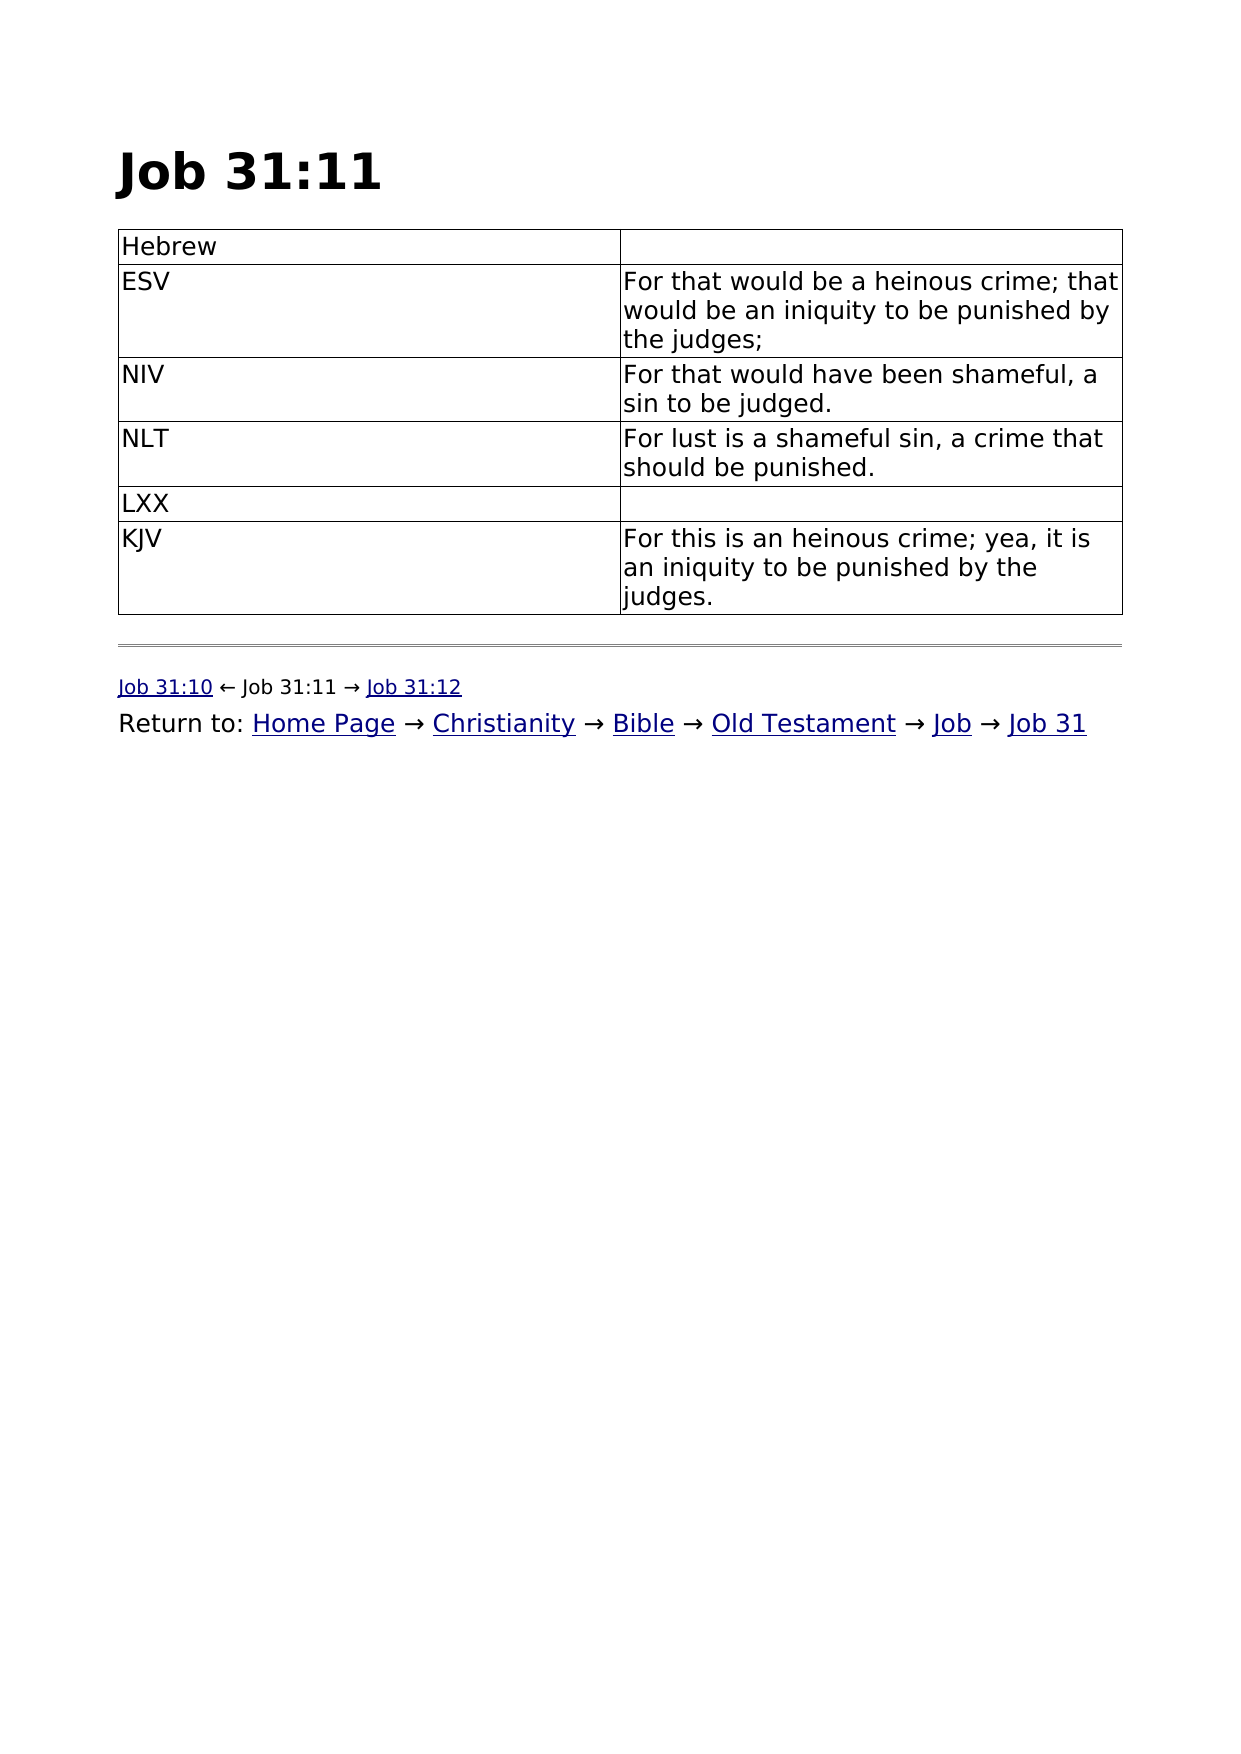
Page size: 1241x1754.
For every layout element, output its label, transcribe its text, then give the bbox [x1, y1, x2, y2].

table_cell NIV [119, 358, 620, 421]
table_cell For this is an heinous crime; yea, it is an iniquity to be punished by the judges. [621, 522, 1122, 614]
table_cell KJV [119, 522, 620, 614]
text Job 31:10 ← Job 31:11 → Job 31:12 [118, 676, 1122, 709]
table_cell For that would be a heinous crime; that would be an iniquity to be punished by the judges; [621, 265, 1122, 357]
table_header Hebrew [119, 230, 620, 264]
table_header [621, 230, 1122, 264]
subtitle Job 31:11 [118, 143, 1122, 201]
text Return to: Home Page → Christianity → Bible → Old Testament → Job → Job 31 [118, 709, 1122, 739]
table_cell NLT [119, 422, 620, 486]
table_cell [621, 487, 1122, 521]
table_cell ESV [119, 265, 620, 357]
table_cell LXX [119, 487, 620, 521]
table_cell For that would have been shameful, a sin to be judged. [621, 358, 1122, 421]
table_cell For lust is a shameful sin, a crime that should be punished. [621, 422, 1122, 486]
